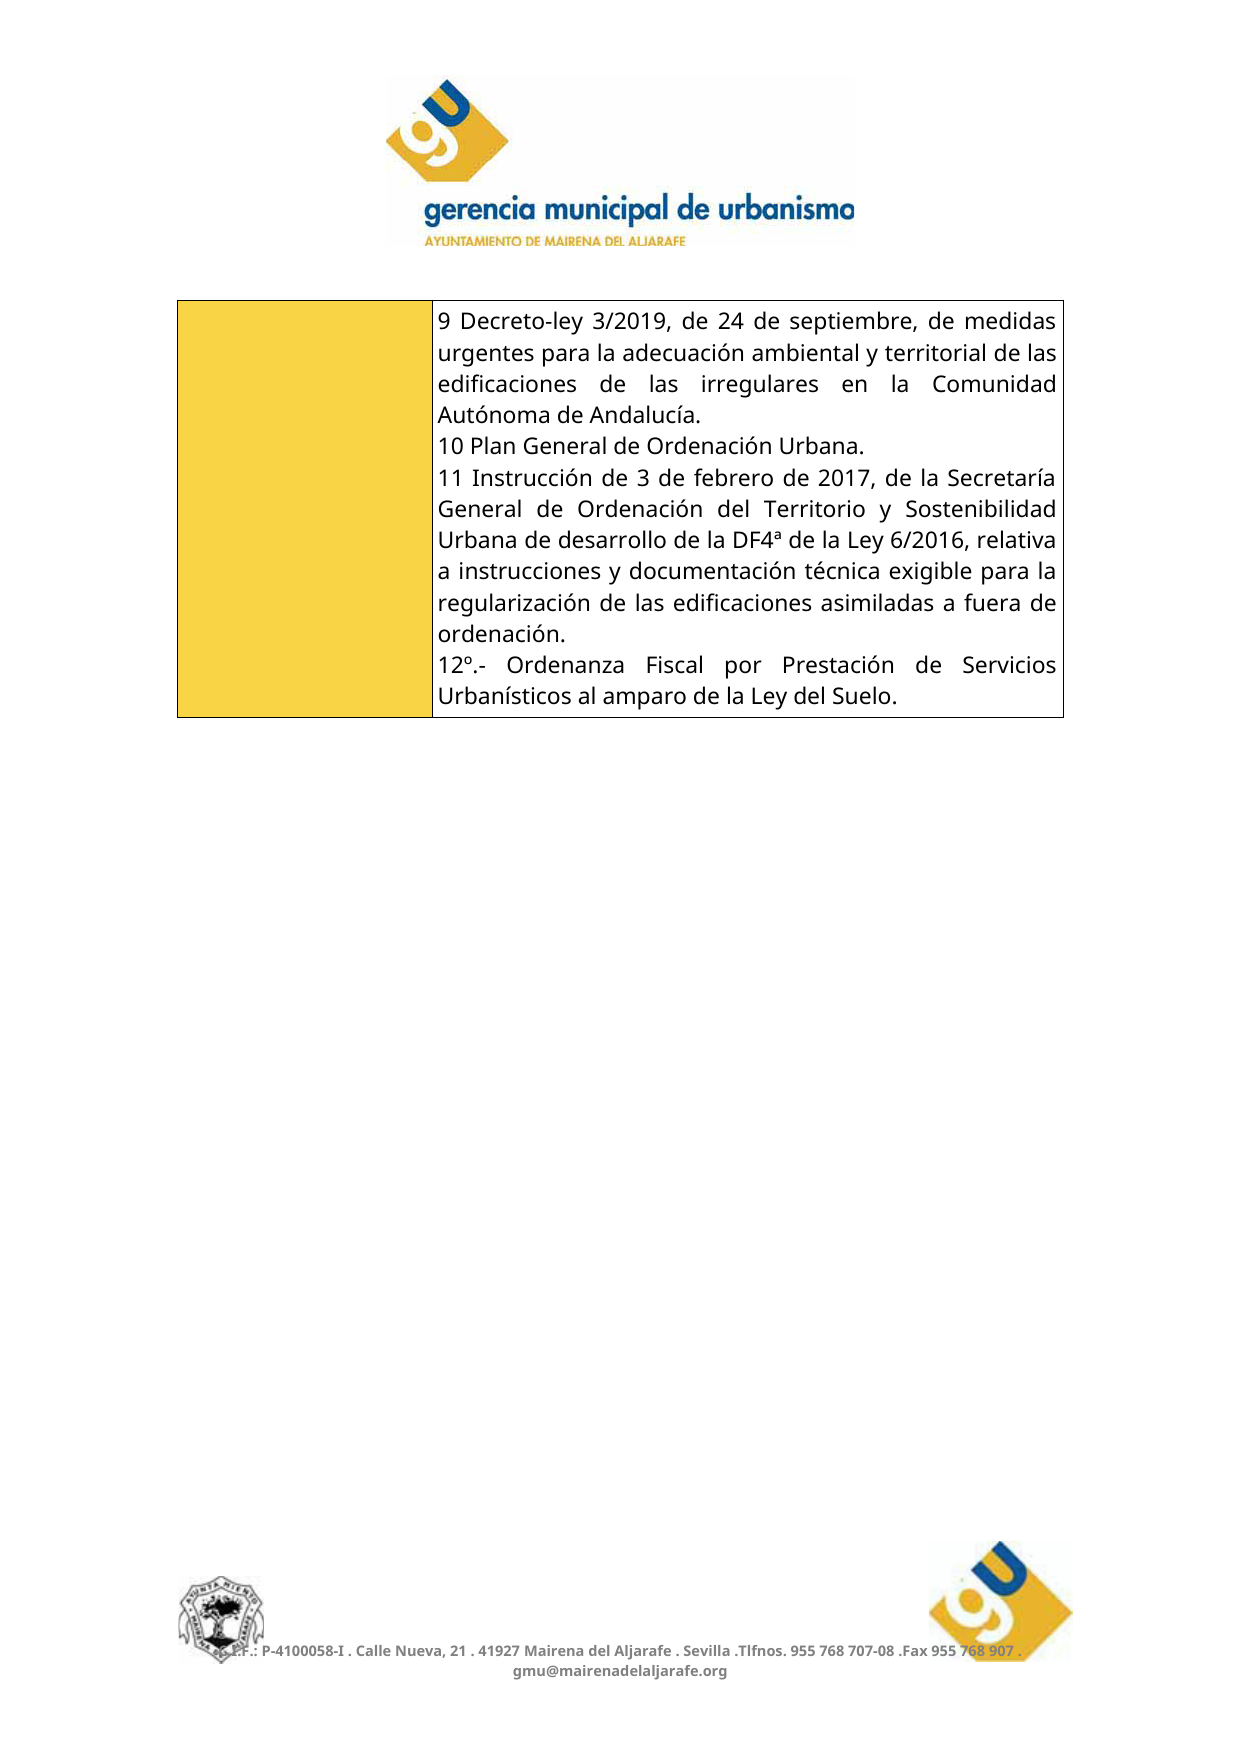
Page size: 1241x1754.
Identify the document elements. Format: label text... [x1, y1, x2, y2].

table_cell [178, 301, 432, 717]
picture [928, 1541, 1073, 1662]
picture [178, 1576, 264, 1664]
picture [386, 75, 855, 246]
table_cell 9 Decreto-ley 3/2019, de 24 de septiembre, de medidas urgentes para la adecuación ambiental y territorial de las edificaciones de las irregulares en la Comunidad Autónoma de Andalucía. 10 Plan General de Ordenación Urbana. 11 Instrucción de 3 de febrero de 2017, de la Secretaría General de Ordenación del Territorio y Sostenibilidad Urbana de desarrollo de la DF4ª de la Ley 6/2016, relativa a instrucciones y documentación técnica exigible para la regularización de las edificaciones asimiladas a fuera de ordenación. 12º.- Ordenanza Fiscal por Prestación de Servicios Urbanísticos al amparo de la Ley del Suelo. [433, 301, 1063, 717]
